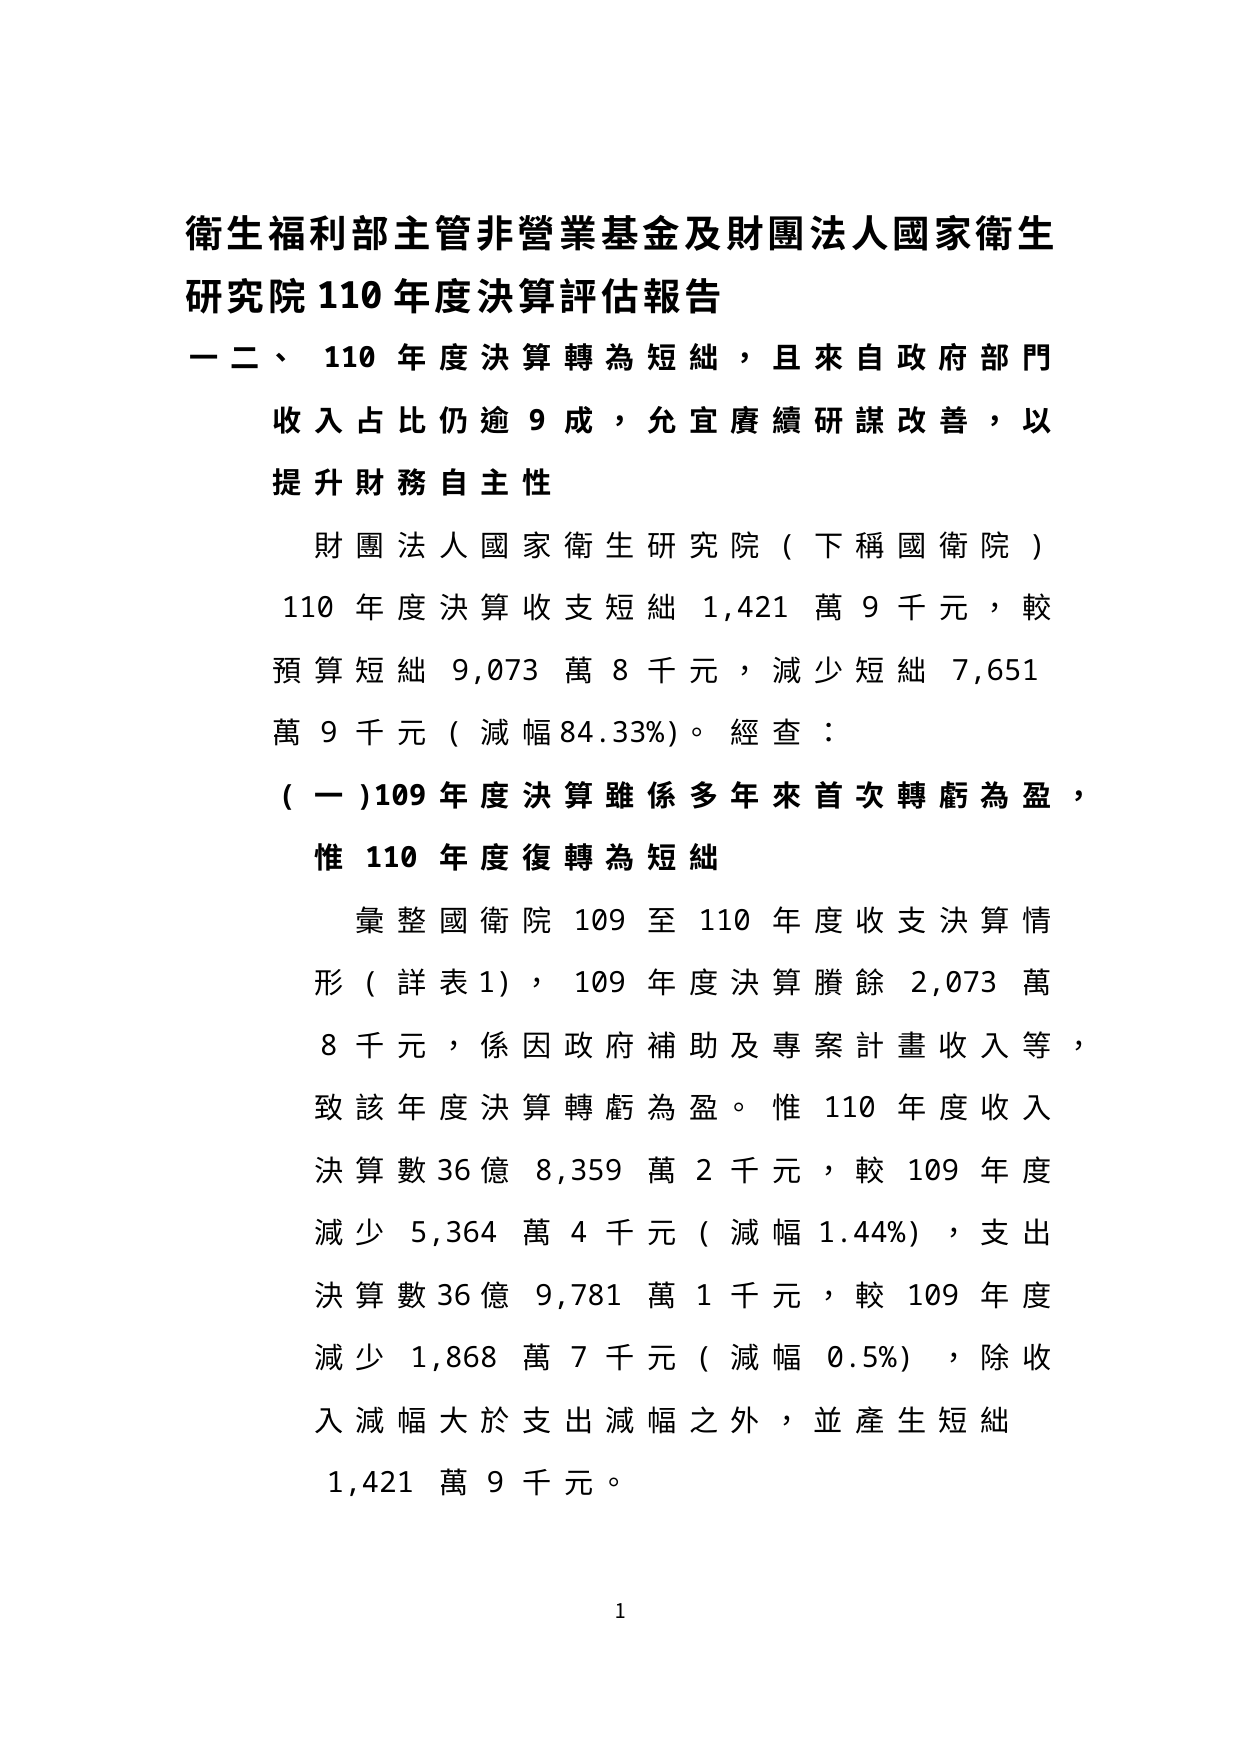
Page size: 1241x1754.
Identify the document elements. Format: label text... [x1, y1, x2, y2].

text 一二、110年度決算轉為短絀，且來自政府部門收入占比仍逾9成，允宜賡續研謀改善，以提升財務自主性 [183, 314, 1058, 502]
text 彙整國衛院109至110年度收支決算情形(詳表1)，109年度決算賸餘2,073萬8千元，係因政府補助及專案計畫收入等，致該年度決算轉虧為盈。惟110年度收入決算數36億8,359萬2千元，較109年度減少5,364萬4千元(減幅1.44%)，支出決算數36億9,781萬1千元，較109年度減少1,868萬7千元(減幅0.5%)，除收入減幅大於支出減幅之外，並產生短絀1,421萬9千元。 [271, 877, 1058, 1502]
text 財團法人國家衛生研究院(下稱國衛院) 110年度決算收支短絀1,421萬9千元，較預算短絀9,073萬8千元，減少短絀7,651萬9千元(減幅84.33%)。經查： [242, 502, 1058, 752]
text 衛生福利部主管非營業基金及財團法人國家衛生研究院110年度決算評估報告 [183, 189, 1058, 314]
text (一)109年度決算雖係多年來首次轉虧為盈，惟110年度復轉為短絀 [242, 752, 1058, 877]
